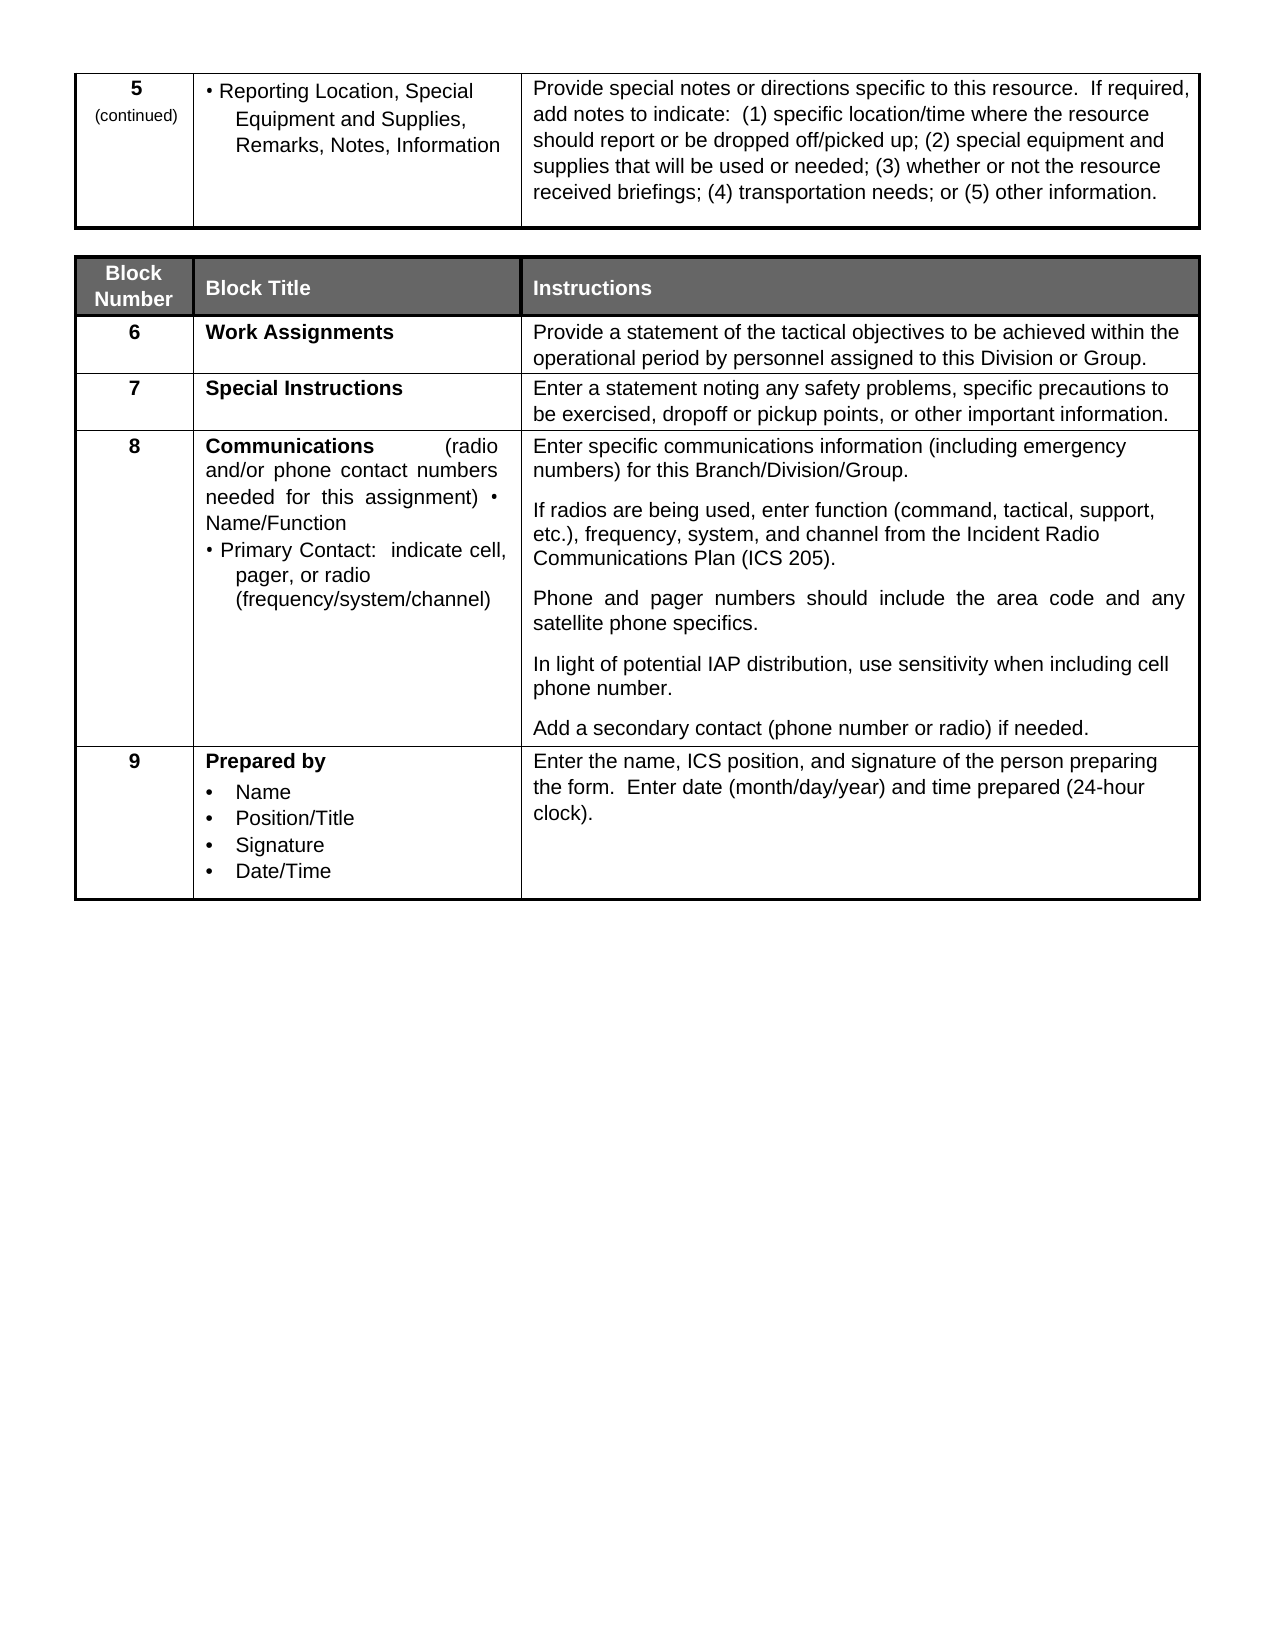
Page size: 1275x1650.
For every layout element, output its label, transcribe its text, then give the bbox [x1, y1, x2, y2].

table_cell Prepared by Name Position/Title Signature Date/Time [194, 747, 521, 898]
table_header Instructions [523, 259, 1198, 314]
table_cell Work Assignments [194, 317, 521, 373]
table_cell 5 (continued) [77, 74, 193, 226]
table_cell Provide special notes or directions specific to this resource. If required, add notes to indicate: (1) specific location/time where the resource should report or be dropped off/picked up; (2) special equipment and supplies that will be used or needed; (3) whether or not the resource received briefings; (4) transportation needs; or (5) other information. [522, 74, 1198, 226]
table_cell 7 [77, 374, 193, 430]
table_cell 6 [77, 317, 193, 373]
table_header Block Number [77, 259, 192, 314]
table_cell Enter the name, ICS position, and signature of the person preparing the form. Enter date (month/day/year) and time prepared (24-hour clock). [522, 747, 1198, 898]
table_cell Enter specific communications information (including emergency numbers) for this Branch/Division/Group. If radios are being used, enter function (command, tactical, support, etc.), frequency, system, and channel from the Incident Radio Communications Plan (ICS 205). Phone and pager numbers should include the area code and any satellite phone specifics. In light of potential IAP distribution, use sensitivity when including cell phone number. Add a secondary contact (phone number or radio) if needed. [522, 431, 1198, 746]
table_cell 9 [77, 747, 193, 898]
table_cell Enter a statement noting any safety problems, specific precautions to be exercised, dropoff or pickup points, or other important information. [522, 374, 1198, 430]
table_cell Provide a statement of the tactical objectives to be achieved within the operational period by personnel assigned to this Division or Group. [522, 317, 1198, 373]
table_cell • Reporting Location, Special Equipment and Supplies, Remarks, Notes, Information [194, 74, 521, 226]
table_cell Special Instructions [194, 374, 521, 430]
table_cell 8 [77, 431, 193, 746]
table_header Block Title [195, 259, 519, 314]
table_cell Communications (radio and/or phone contact numbers needed for this assignment) • Name/Function • Primary Contact: indicate cell, pager, or radio (frequency/system/channel) [194, 431, 521, 746]
